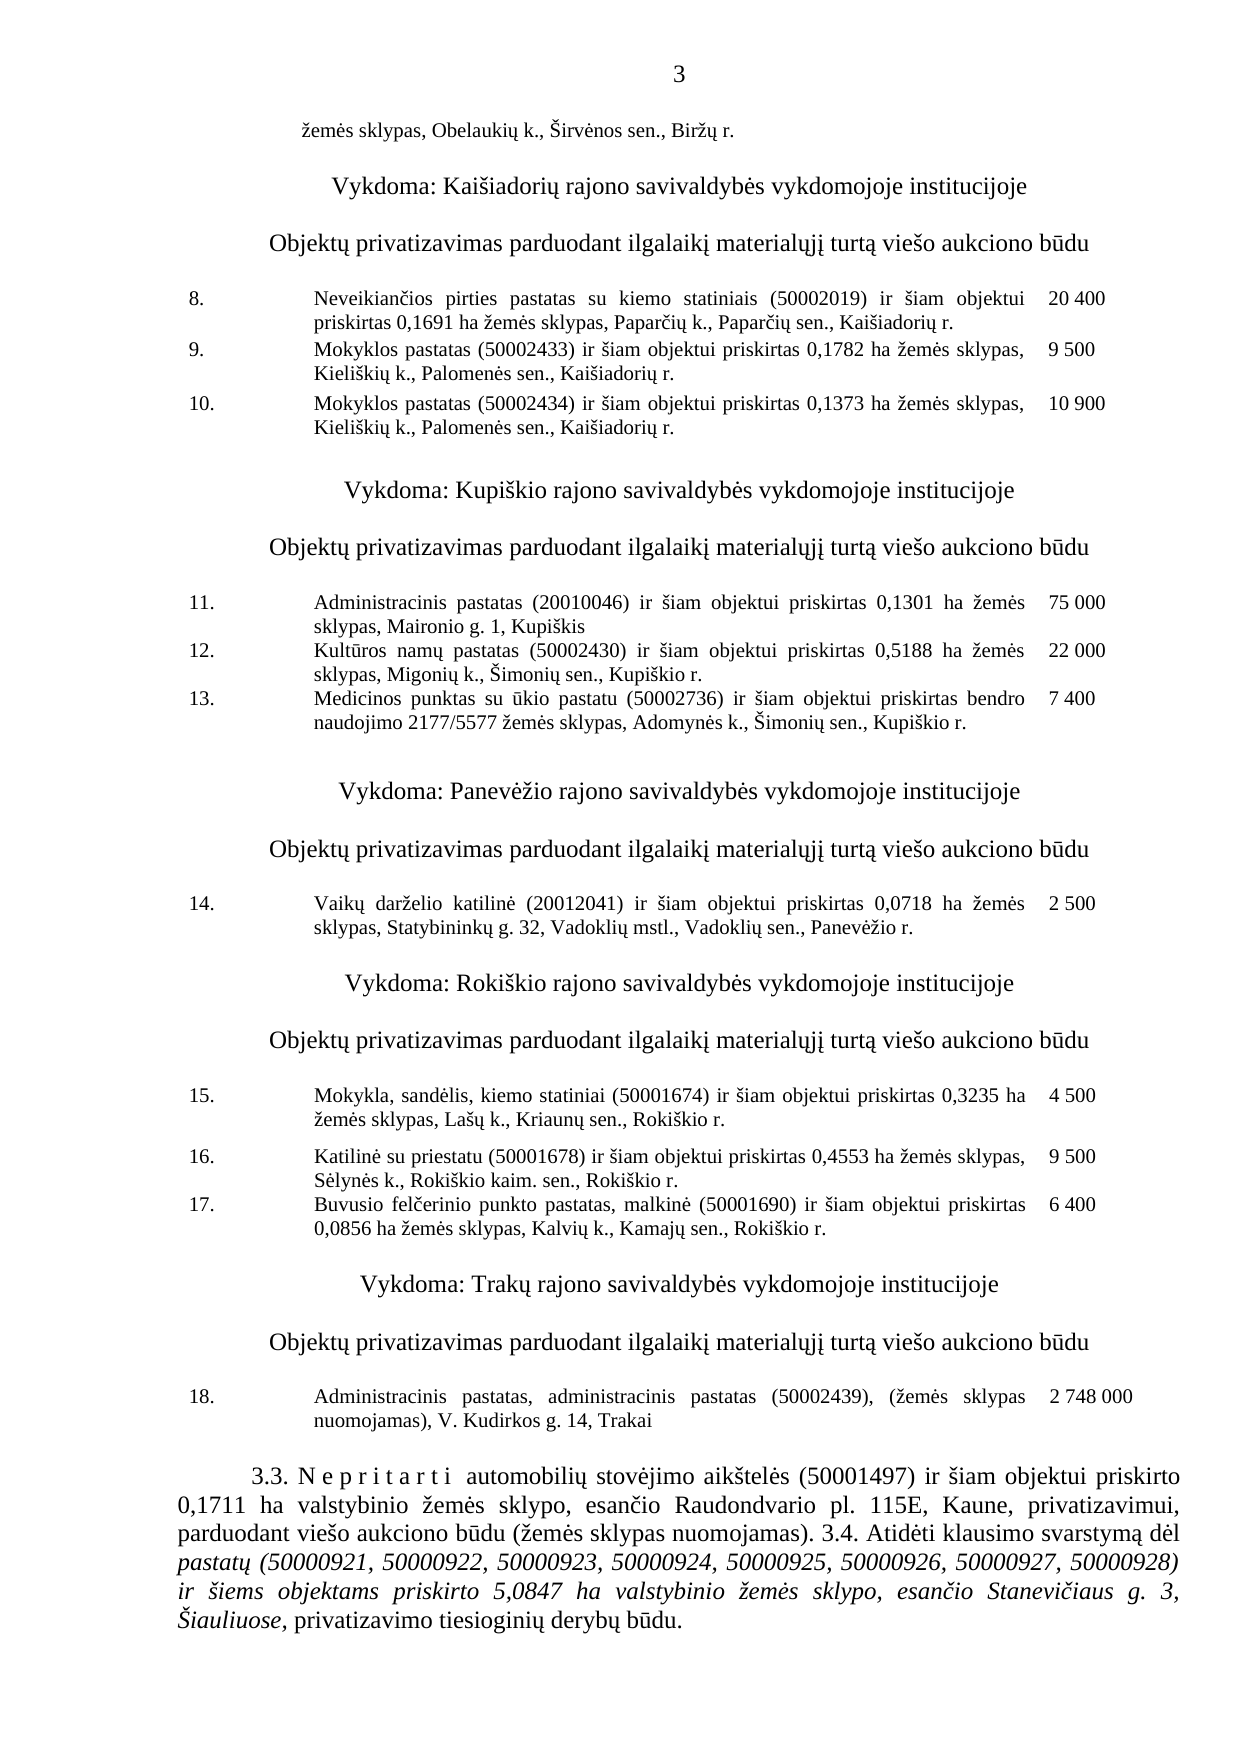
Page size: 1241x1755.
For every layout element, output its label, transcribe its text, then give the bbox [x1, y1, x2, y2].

text Objektų privatizavimas parduodant ilgalaikį materialųjį turtą viešo aukciono būdu [177, 532, 1181, 561]
text Vykdoma: Rokiškio rajono savivaldybės vykdomojoje institucijoje [177, 968, 1181, 997]
text Vykdoma: Trakų rajono savivaldybės vykdomojoje institucijoje [177, 1269, 1181, 1298]
table_cell 10. [177, 391, 302, 446]
table_header 11. [177, 590, 302, 638]
table_header 4 500 [1038, 1083, 1181, 1144]
table_cell Kultūros namų pastatas (50002430) ir šiam objektui priskirtas 0,5188 ha žemės sklypas, Migonių k., Šimonių sen., Kupiškio r. [303, 638, 1037, 686]
text 3.3. Nepritarti automobilių stovėjimo aikštelės (50001497) ir šiam objektui priskirto 0,1711 ha valstybinio žemės sklypo, esančio Raudondvario pl. 115E, Kaune, privatizavimui, parduodant viešo aukciono būdu (žemės sklypas nuomojamas). 3.4. Atidėti klausimo svarstymą dėl pastatų (50000921, 50000922, 50000923, 50000924, 50000925, 50000926, 50000927, 50000928) ir šiems objektams priskirto 5,0847 ha valstybinio žemės sklypo, esančio Stanevičiaus g. 3, Šiauliuose, privatizavimo tiesioginių derybų būdu. [177, 1461, 1181, 1633]
table_header žemės sklypas, Obelaukių k., Širvėnos sen., Biržų r. [290, 118, 1037, 142]
table_cell 22 000 [1037, 638, 1181, 686]
table_cell Mokyklos pastatas (50002434) ir šiam objektui priskirtas 0,1373 ha žemės sklypas, Kieliškių k., Palomenės sen., Kaišiadorių r. [303, 391, 1037, 446]
table_cell 16. [177, 1144, 303, 1192]
table_header [1037, 118, 1181, 142]
table_header Administracinis pastatas (20010046) ir šiam objektui priskirtas 0,1301 ha žemės sklypas, Maironio g. 1, Kupiškis [303, 590, 1037, 638]
table_cell 17. [177, 1192, 303, 1240]
text Objektų privatizavimas parduodant ilgalaikį materialųjį turtą viešo aukciono būdu [177, 1327, 1181, 1355]
table_cell 10 900 [1037, 391, 1181, 446]
table_cell Mokyklos pastatas (50002433) ir šiam objektui priskirtas 0,1782 ha žemės sklypas, Kieliškių k., Palomenės sen., Kaišiadorių r. [303, 337, 1037, 391]
table_header 2 500 [1038, 891, 1181, 939]
table_header 75 000 [1037, 590, 1181, 638]
table_header 8. [177, 286, 302, 337]
table_cell Buvusio felčerinio punkto pastatas, malkinė (50001690) ir šiam objektui priskirtas 0,0856 ha žemės sklypas, Kalvių k., Kamajų sen., Rokiškio r. [303, 1192, 1038, 1240]
table_header 15. [177, 1083, 303, 1144]
table_header [177, 118, 290, 142]
text Vykdoma: Kupiškio rajono savivaldybės vykdomojoje institucijoje [177, 475, 1181, 504]
table_header Mokykla, sandėlis, kiemo statiniai (50001674) ir šiam objektui priskirtas 0,3235 ha žemės sklypas, Lašų k., Kriaunų sen., Rokiškio r. [303, 1083, 1038, 1144]
table_header Administracinis pastatas, administracinis pastatas (50002439), (žemės sklypas nuomojamas), V. Kudirkos g. 14, Trakai [303, 1384, 1038, 1432]
table_cell 9 500 [1038, 1144, 1181, 1192]
table_cell 9. [177, 337, 302, 391]
table_header 2 748 000 [1038, 1384, 1181, 1432]
table_cell 13. [177, 686, 302, 747]
table_header Neveikiančios pirties pastatas su kiemo statiniais (50002019) ir šiam objektui priskirtas 0,1691 ha žemės sklypas, Paparčių k., Paparčių sen., Kaišiadorių r. [303, 286, 1037, 337]
table_cell 9 500 [1037, 337, 1181, 391]
table_header Vaikų darželio katilinė (20012041) ir šiam objektui priskirtas 0,0718 ha žemės sklypas, Statybininkų g. 32, Vadoklių mstl., Vadoklių sen., Panevėžio r. [303, 891, 1037, 939]
table_cell 12. [177, 638, 302, 686]
table_header 14. [177, 891, 302, 939]
text Objektų privatizavimas parduodant ilgalaikį materialųjį turtą viešo aukciono būdu [177, 1026, 1181, 1054]
table_cell 6 400 [1038, 1192, 1181, 1240]
text Objektų privatizavimas parduodant ilgalaikį materialųjį turtą viešo aukciono būdu [177, 228, 1181, 257]
table_cell Medicinos punktas su ūkio pastatu (50002736) ir šiam objektui priskirtas bendro naudojimo 2177/5577 žemės sklypas, Adomynės k., Šimonių sen., Kupiškio r. [303, 686, 1037, 747]
table_header 18. [177, 1384, 302, 1432]
table_cell Katilinė su priestatu (50001678) ir šiam objektui priskirtas 0,4553 ha žemės sklypas, Sėlynės k., Rokiškio kaim. sen., Rokiškio r. [303, 1144, 1038, 1192]
text Vykdoma: Kaišiadorių rajono savivaldybės vykdomojoje institucijoje [177, 171, 1181, 200]
text Vykdoma: Panevėžio rajono savivaldybės vykdomojoje institucijoje [177, 776, 1181, 805]
text Objektų privatizavimas parduodant ilgalaikį materialųjį turtą viešo aukciono būdu [177, 834, 1181, 862]
table_header 20 400 [1037, 286, 1181, 337]
table_cell 7 400 [1037, 686, 1181, 747]
